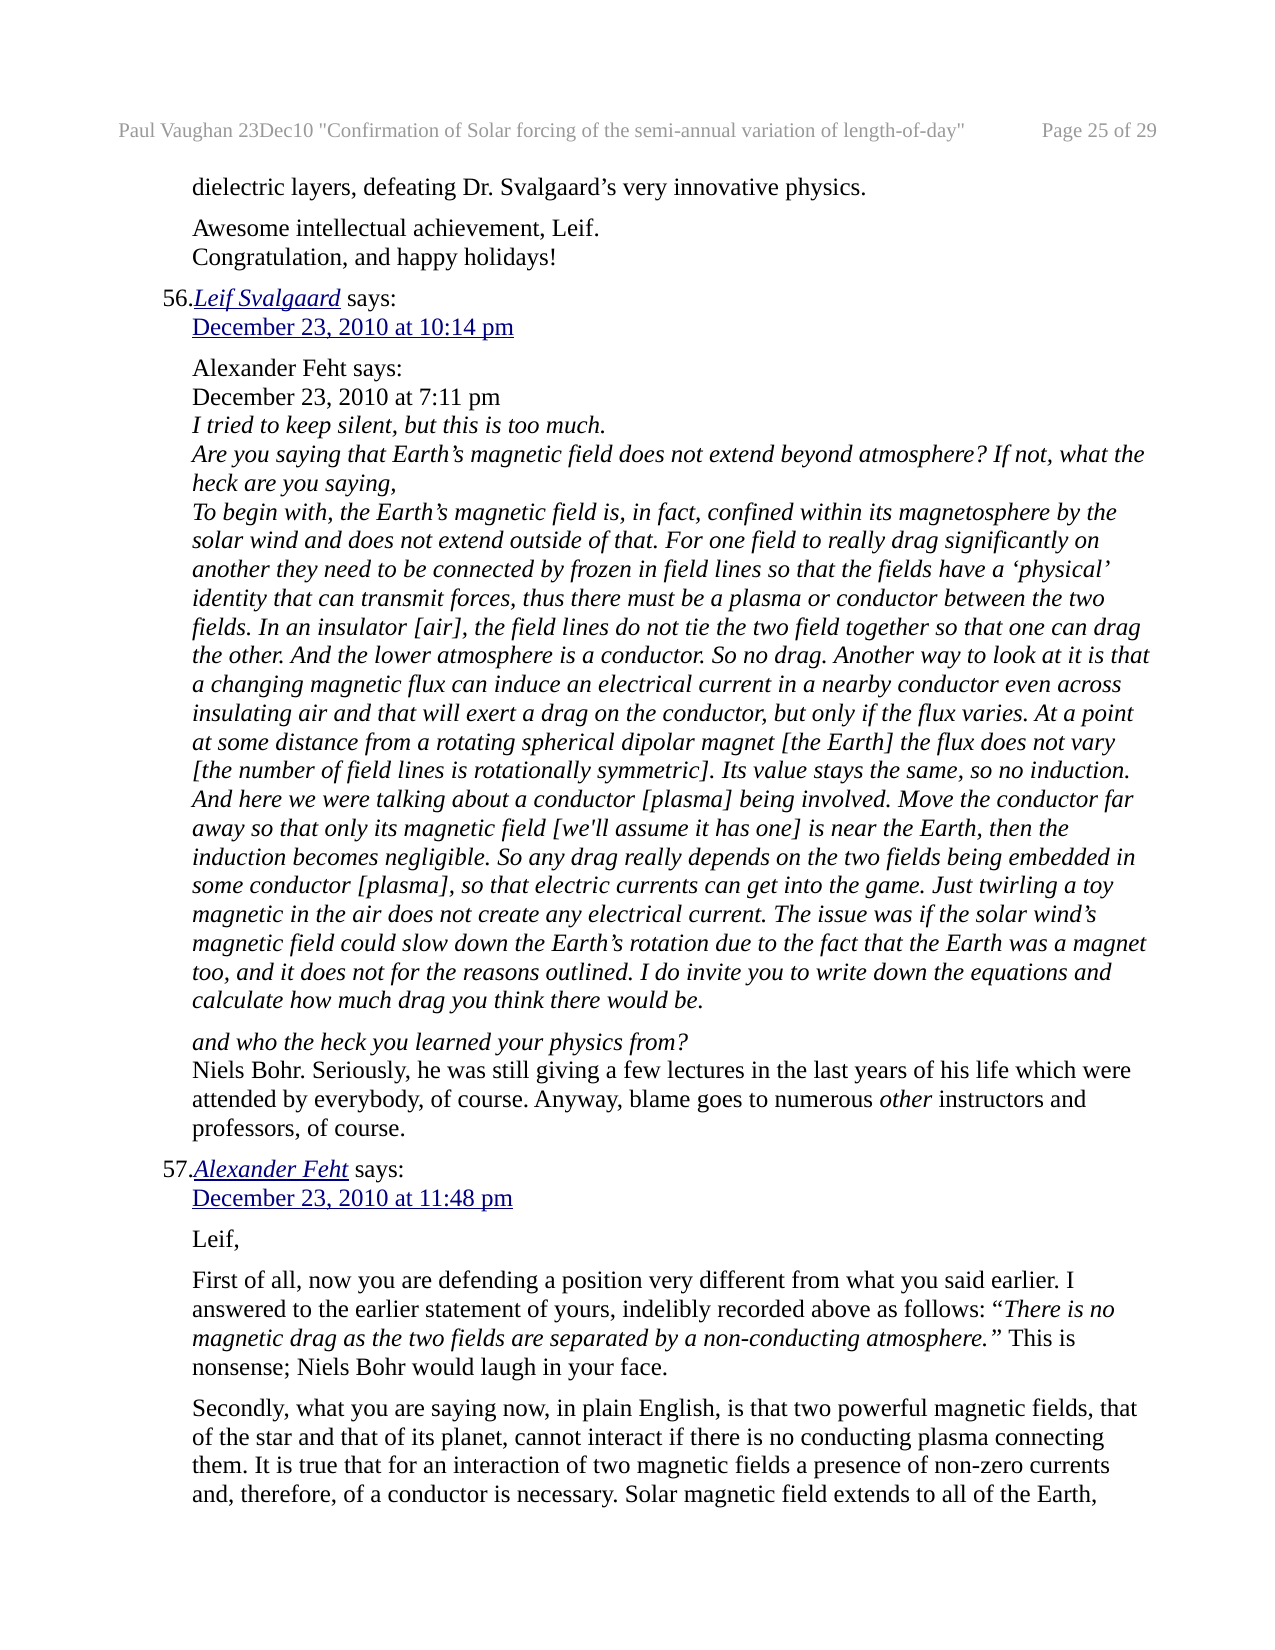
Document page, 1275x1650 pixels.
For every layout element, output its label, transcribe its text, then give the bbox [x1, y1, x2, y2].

list Secondly, what you are saying now, in plain English, is that two powerful magnetic fields, that of the star and that of its planet, cannot interact if there is no conducting plasma connecting them. It is true that for an interaction of two magnetic fields a presence of non-zero currents and, therefore, of a conductor is necessary. Solar magnetic field extends to all of the Earth, [162, 1393, 1157, 1508]
list dielectric layers, defeating Dr. Svalgaard’s very innovative physics. [162, 172, 1157, 200]
list Alexander Feht says: December 23, 2010 at 7:11 pm I tried to keep silent, but this is too much. Are you saying that Earth’s magnetic field does not extend beyond atmosphere? If not, what the heck are you saying, To begin with, the Earth’s magnetic field is, in fact, confined within its magnetosphere by the solar wind and does not extend outside of that. For one field to really drag significantly on another they need to be connected by frozen in field lines so that the fields have a ‘physical’ identity that can transmit forces, thus there must be a plasma or conductor between the two fields. In an insulator [air], the field lines do not tie the two field together so that one can drag the other. And the lower atmosphere is a conductor. So no drag. Another way to look at it is that a changing magnetic flux can induce an electrical current in a nearby conductor even across insulating air and that will exert a drag on the conductor, but only if the flux varies. At a point at some distance from a rotating spherical dipolar magnet [the Earth] the flux does not vary [the number of field lines is rotationally symmetric]. Its value stays the same, so no induction. And here we were talking about a conductor [plasma] being involved. Move the conductor far away so that only its magnetic field [we'll assume it has one] is near the Earth, then the induction becomes negligible. So any drag really depends on the two fields being embedded in some conductor [plasma], so that electric currents can get into the game. Just twirling a toy magnetic in the air does not create any electrical current. The issue was if the solar wind’s magnetic field could slow down the Earth’s rotation due to the fact that the Earth was a magnet too, and it does not for the reasons outlined. I do invite you to write down the equations and calculate how much drag you think there would be. [162, 353, 1157, 1014]
list Alexander Feht says: [162, 1154, 1157, 1183]
list and who the heck you learned your physics from? Niels Bohr. Seriously, he was still giving a few lectures in the last years of his life which were attended by everybody, of course. Anyway, blame goes to numerous other instructors and professors, of course. [162, 1027, 1157, 1142]
list Awesome intellectual achievement, Leif. Congratulation, and happy holidays! [162, 213, 1157, 270]
list December 23, 2010 at 11:48 pm [162, 1183, 1157, 1212]
list Leif Svalgaard says: [162, 283, 1157, 312]
list December 23, 2010 at 10:14 pm [162, 312, 1157, 340]
list Leif, [162, 1224, 1157, 1253]
list First of all, now you are defending a position very different from what you said earlier. I answered to the earlier statement of yours, indelibly recorded above as follows: “There is no magnetic drag as the two fields are separated by a non-conducting atmosphere.” This is nonsense; Niels Bohr would laugh in your face. [162, 1265, 1157, 1380]
